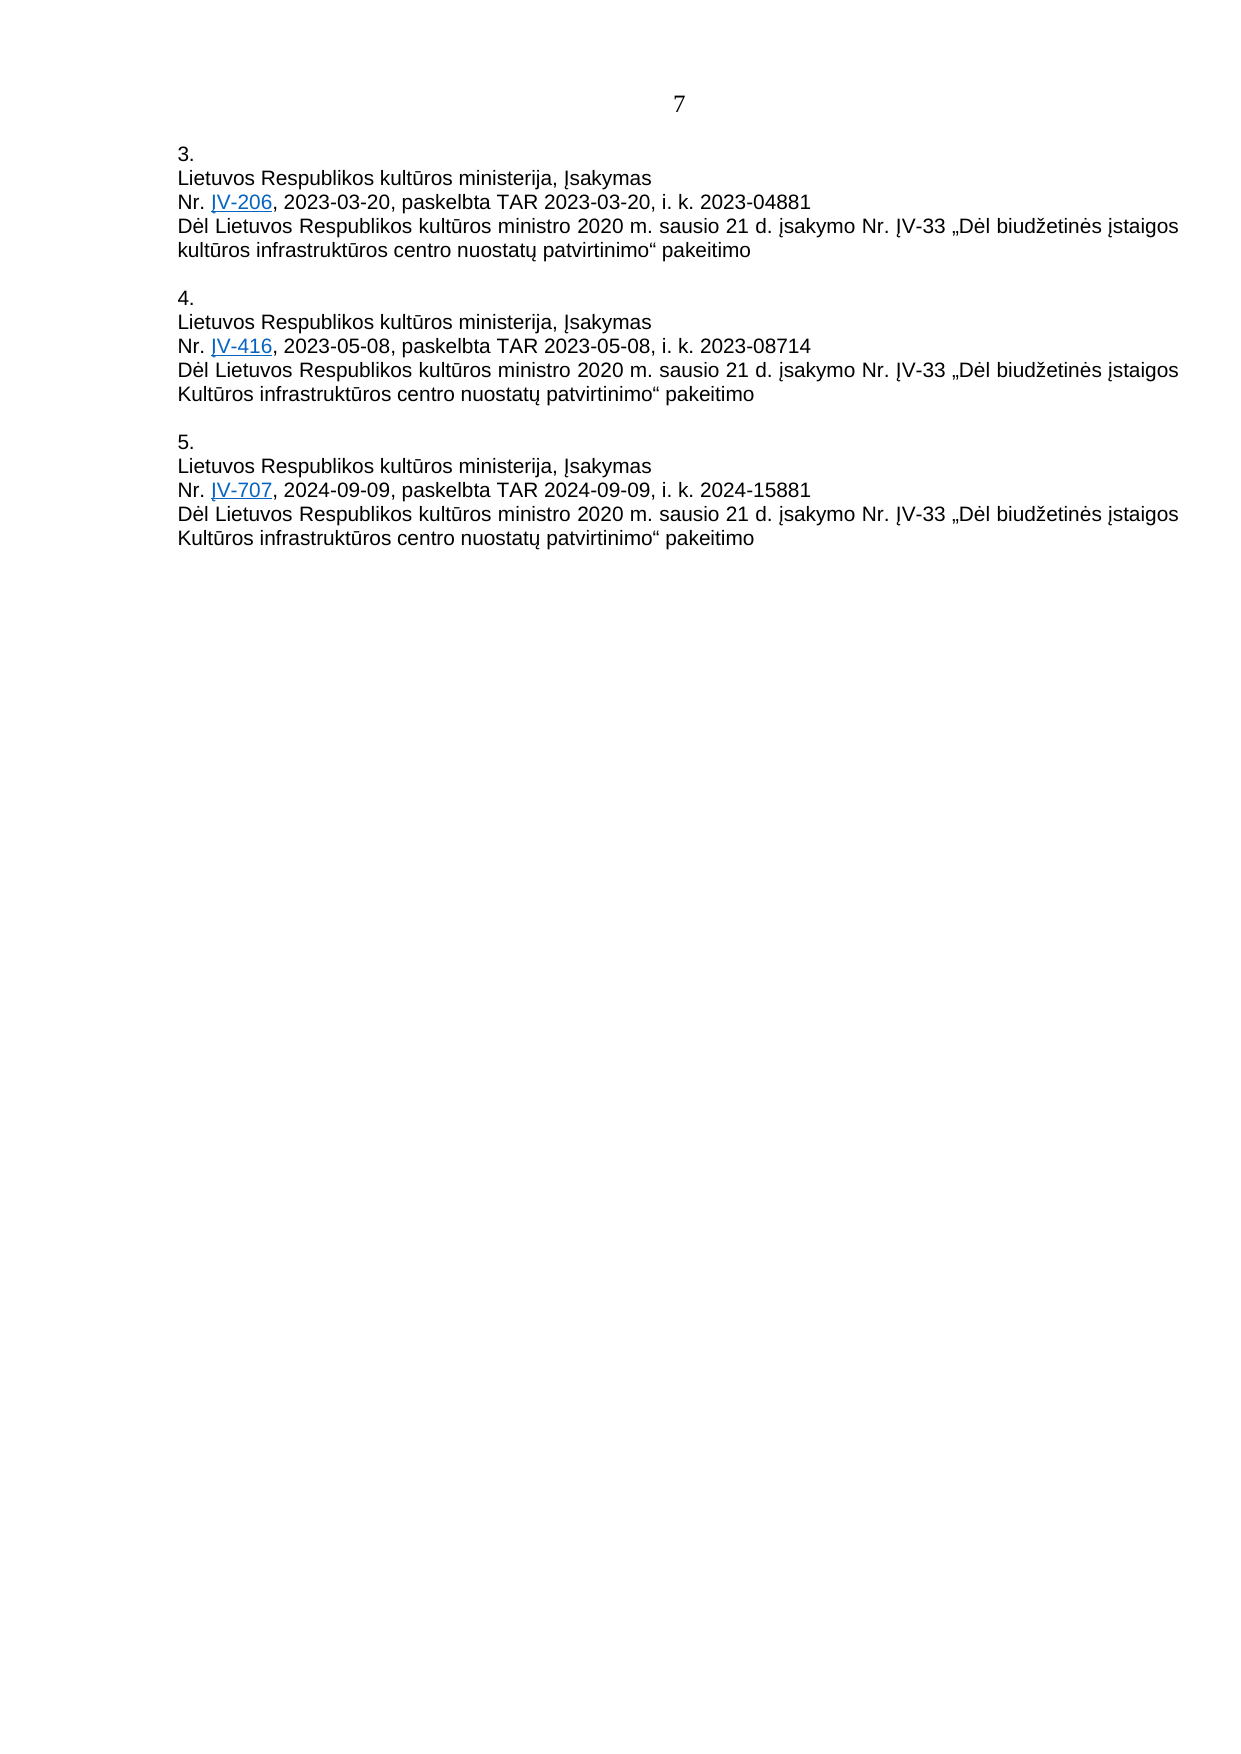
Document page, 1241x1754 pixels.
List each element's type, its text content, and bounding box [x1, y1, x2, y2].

text 5. [177, 429, 1181, 453]
text Nr. ĮV-707, 2024-09-09, paskelbta TAR 2024-09-09, i. k. 2024-15881 [177, 477, 1181, 501]
text Nr. ĮV-416, 2023-05-08, paskelbta TAR 2023-05-08, i. k. 2023-08714 [177, 334, 1181, 358]
text Dėl Lietuvos Respublikos kultūros ministro 2020 m. sausio 21 d. įsakymo Nr. ĮV-33 „Dėl biudžetinės įstaigos Kultūros infrastruktūros centro nuostatų patvirtinimo“ pakeitimo [177, 358, 1181, 406]
text Lietuvos Respublikos kultūros ministerija, Įsakymas [177, 310, 1181, 334]
text Lietuvos Respublikos kultūros ministerija, Įsakymas [177, 453, 1181, 477]
text Dėl Lietuvos Respublikos kultūros ministro 2020 m. sausio 21 d. įsakymo Nr. ĮV-33 „Dėl biudžetinės įstaigos kultūros infrastruktūros centro nuostatų patvirtinimo“ pakeitimo [177, 214, 1181, 262]
text Lietuvos Respublikos kultūros ministerija, Įsakymas [177, 166, 1181, 190]
text Dėl Lietuvos Respublikos kultūros ministro 2020 m. sausio 21 d. įsakymo Nr. ĮV-33 „Dėl biudžetinės įstaigos Kultūros infrastruktūros centro nuostatų patvirtinimo“ pakeitimo [177, 501, 1181, 549]
text 3. [177, 142, 1181, 166]
text 4. [177, 286, 1181, 310]
text Nr. ĮV-206, 2023-03-20, paskelbta TAR 2023-03-20, i. k. 2023-04881 [177, 190, 1181, 214]
